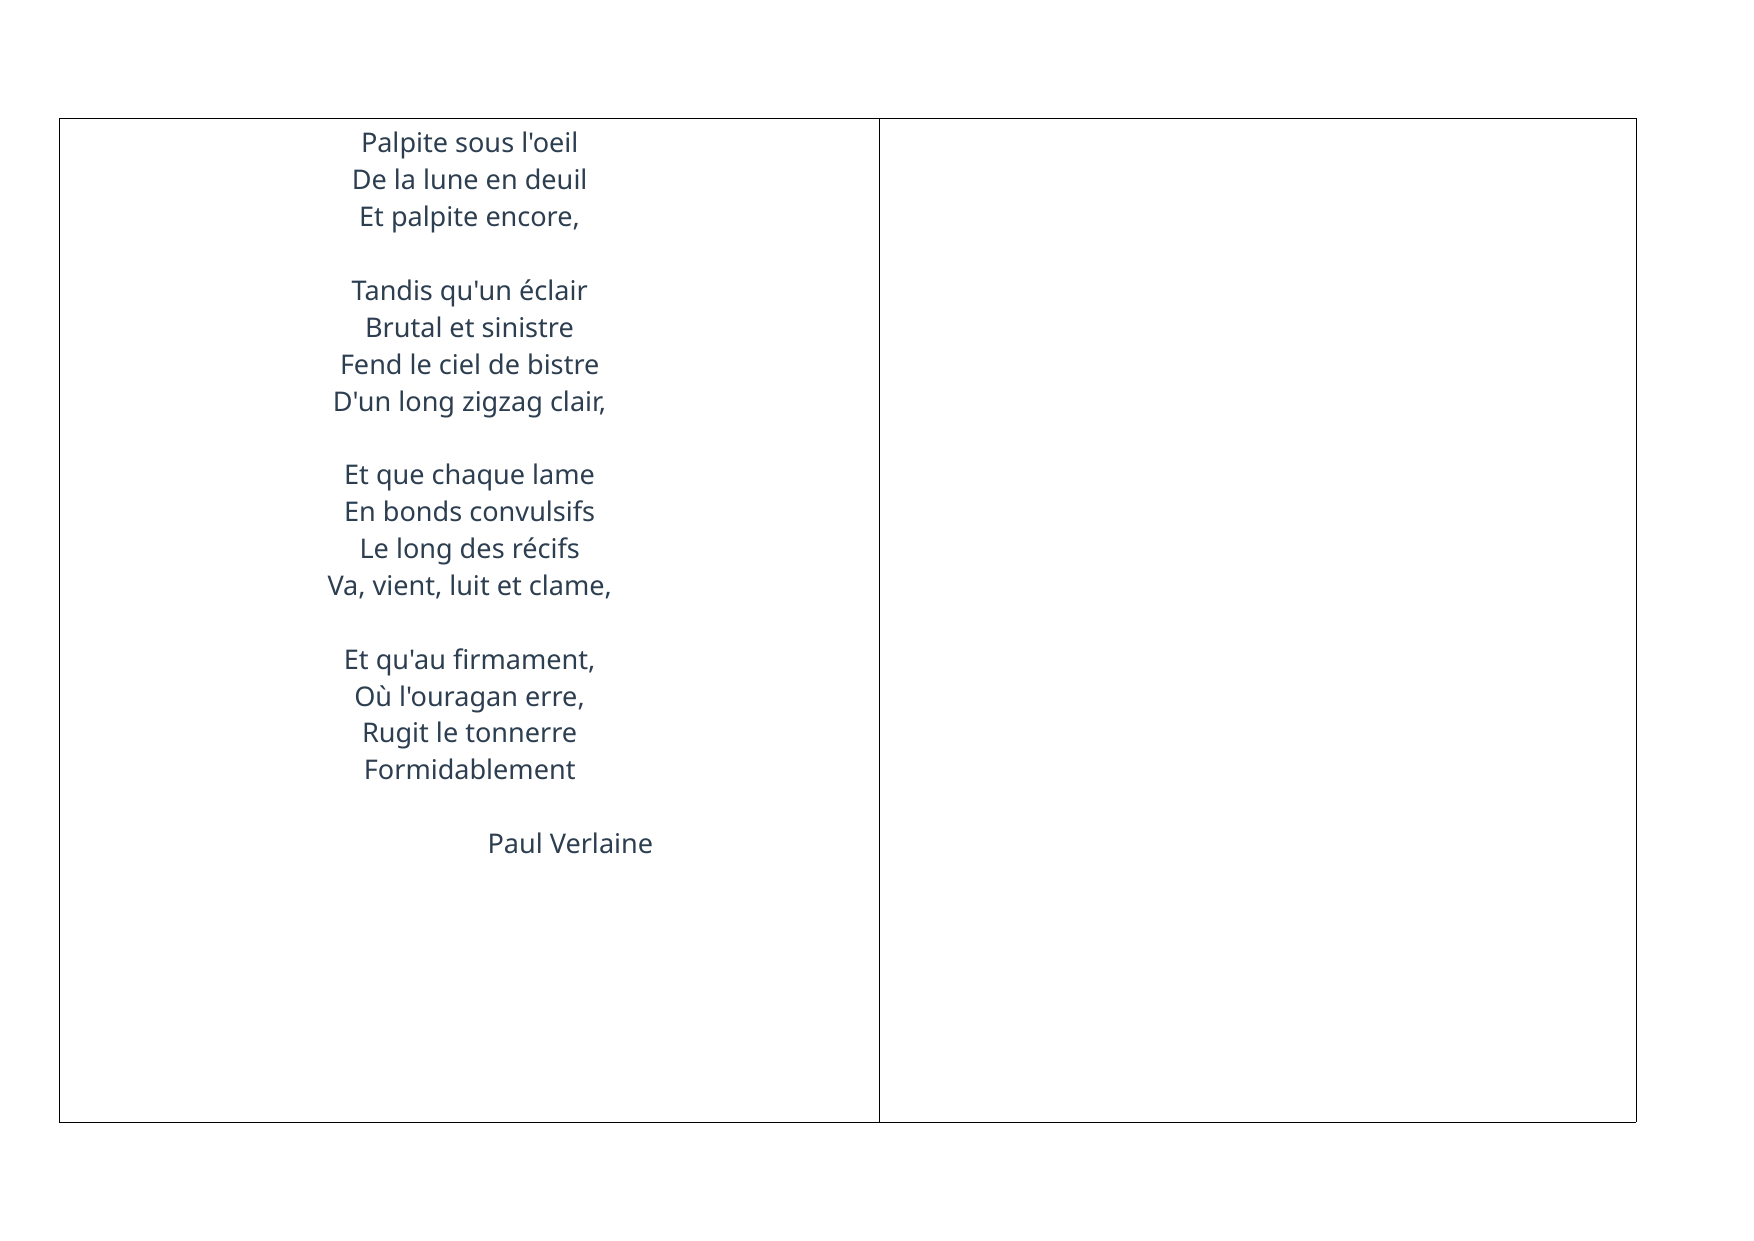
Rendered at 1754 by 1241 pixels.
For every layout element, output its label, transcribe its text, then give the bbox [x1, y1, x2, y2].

table_header [880, 119, 1636, 1122]
table_header Palpite sous l'oeil De la lune en deuil Et palpite encore, Tandis qu'un éclair Brutal et sinistre Fend le ciel de bistre D'un long zigzag clair, Et que chaque lame En bonds convulsifs Le long des récifs Va, vient, luit et clame, Et qu'au firmament, Où l'ouragan erre, Rugit le tonnerre Formidablement Paul Verlaine [60, 119, 879, 1122]
